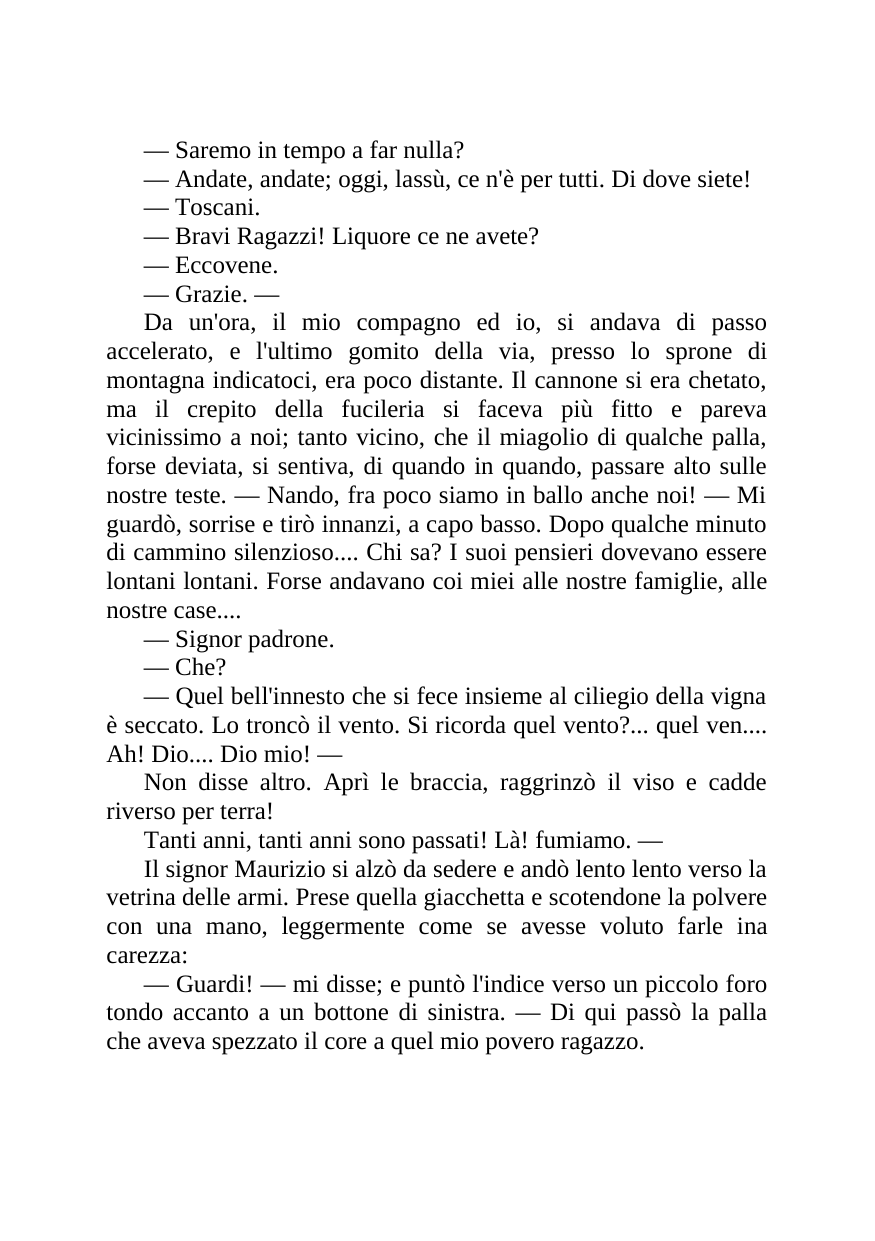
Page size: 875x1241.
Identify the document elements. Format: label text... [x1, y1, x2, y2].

text — Guardi! — mi disse; e puntò l'indice verso un piccolo foro tondo accanto a un bottone di sinistra. — Di qui passò la palla che aveva spezzato il core a quel mio povero ragazzo. [106, 969, 768, 1055]
text — Bravi Ragazzi! Liquore ce ne avete? [106, 221, 768, 250]
text — Andate, andate; oggi, lassù, ce n'è per tutti. Di dove siete! [106, 164, 768, 192]
text — Eccovene. [106, 250, 768, 279]
text — Quel bell'innesto che si fece insieme al ciliegio della vigna è seccato. Lo troncò il vento. Si ricorda quel vento?... quel ven.... Ah! Dio.... Dio mio! — [106, 681, 768, 767]
text Da un'ora, il mio compagno ed io, si andava di passo accelerato, e l'ultimo gomito della via, presso lo sprone di montagna indicatoci, era poco distante. Il cannone si era chetato, ma il crepito della fucileria si faceva più fitto e pareva vicinissimo a noi; tanto vicino, che il miagolio di qualche palla, forse deviata, si sentiva, di quando in quando, passare alto sulle nostre teste. — Nando, fra poco siamo in ballo anche noi! — Mi guardò, sorrise e tirò innanzi, a capo basso. Dopo qualche minuto di cammino silenzioso.... Chi sa? I suoi pensieri dovevano essere lontani lontani. Forse andavano coi miei alle nostre famiglie, alle nostre case.... [106, 307, 768, 624]
text Il signor Maurizio si alzò da sedere e andò lento lento verso la vetrina delle armi. Prese quella giacchetta e scotendone la polvere con una mano, leggermente come se avesse voluto farle ina carezza: [106, 854, 768, 969]
text — Grazie. — [106, 279, 768, 307]
text — Signor padrone. [106, 624, 768, 652]
text Non disse altro. Aprì le braccia, raggrinzò il viso e cadde riverso per terra! [106, 767, 768, 825]
text Tanti anni, tanti anni sono passati! Là! fumiamo. — [106, 825, 768, 854]
text — Che? [106, 652, 768, 681]
text — Saremo in tempo a far nulla? [106, 135, 768, 164]
text — Toscani. [106, 192, 768, 221]
